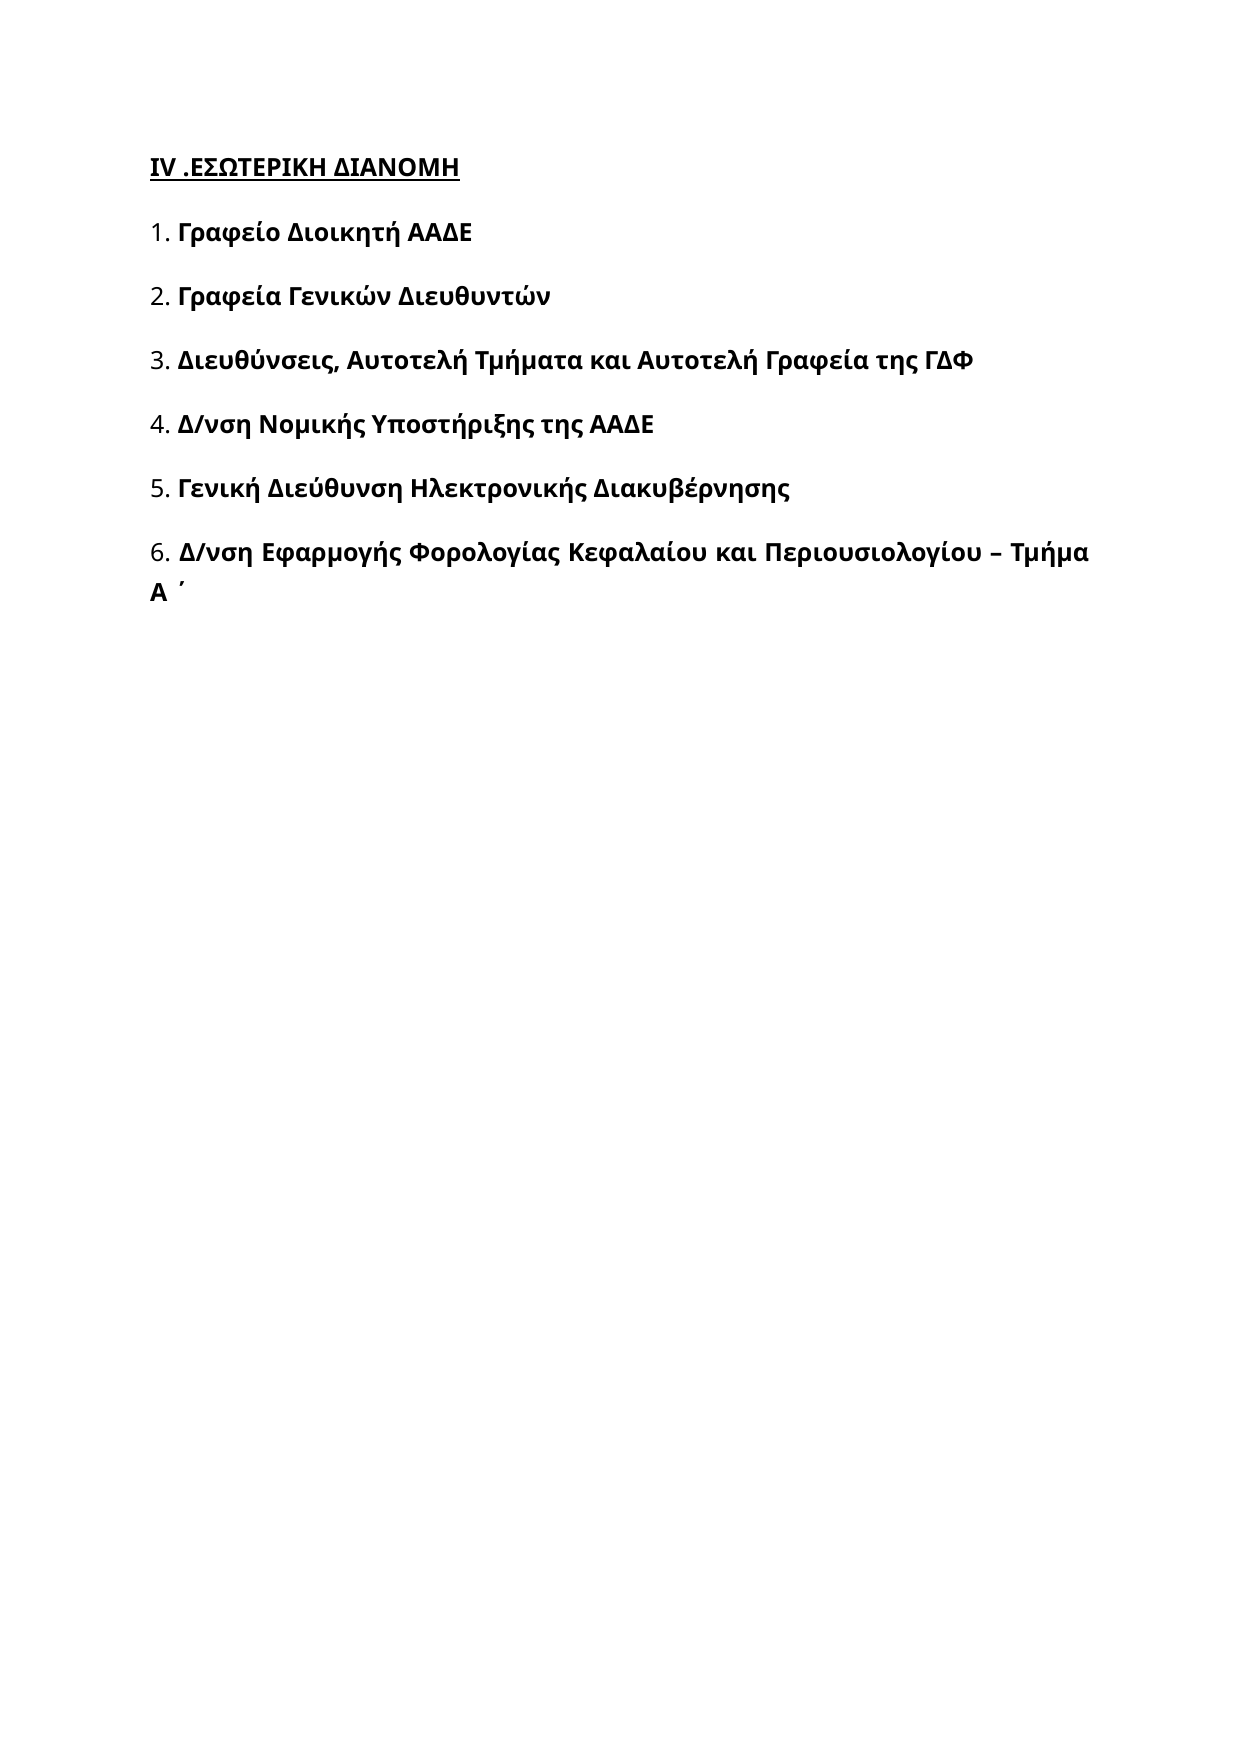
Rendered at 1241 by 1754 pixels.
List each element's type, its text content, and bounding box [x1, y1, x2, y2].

text 4. Δ/νση Νομικής Υποστήριξης της ΑΑΔΕ [150, 407, 1090, 441]
text 5. Γενική Διεύθυνση Ηλεκτρονικής Διακυβέρνησης [150, 471, 1090, 505]
text 3. Διευθύνσεις, Αυτοτελή Τμήματα και Αυτοτελή Γραφεία της ΓΔΦ [150, 342, 1090, 377]
text 2. Γραφεία Γενικών Διευθυντών [150, 278, 1090, 312]
text 6. Δ/νση Εφαρμογής Φορολογίας Κεφαλαίου και Περιουσιολογίου – Τμήμα Α ΄ [150, 535, 1090, 608]
text 1. Γραφείο Διοικητή ΑΑΔΕ [150, 214, 1090, 248]
text IV .ΕΣΩΤΕΡΙΚΗ ΔΙΑΝΟΜΗ [150, 150, 1090, 184]
